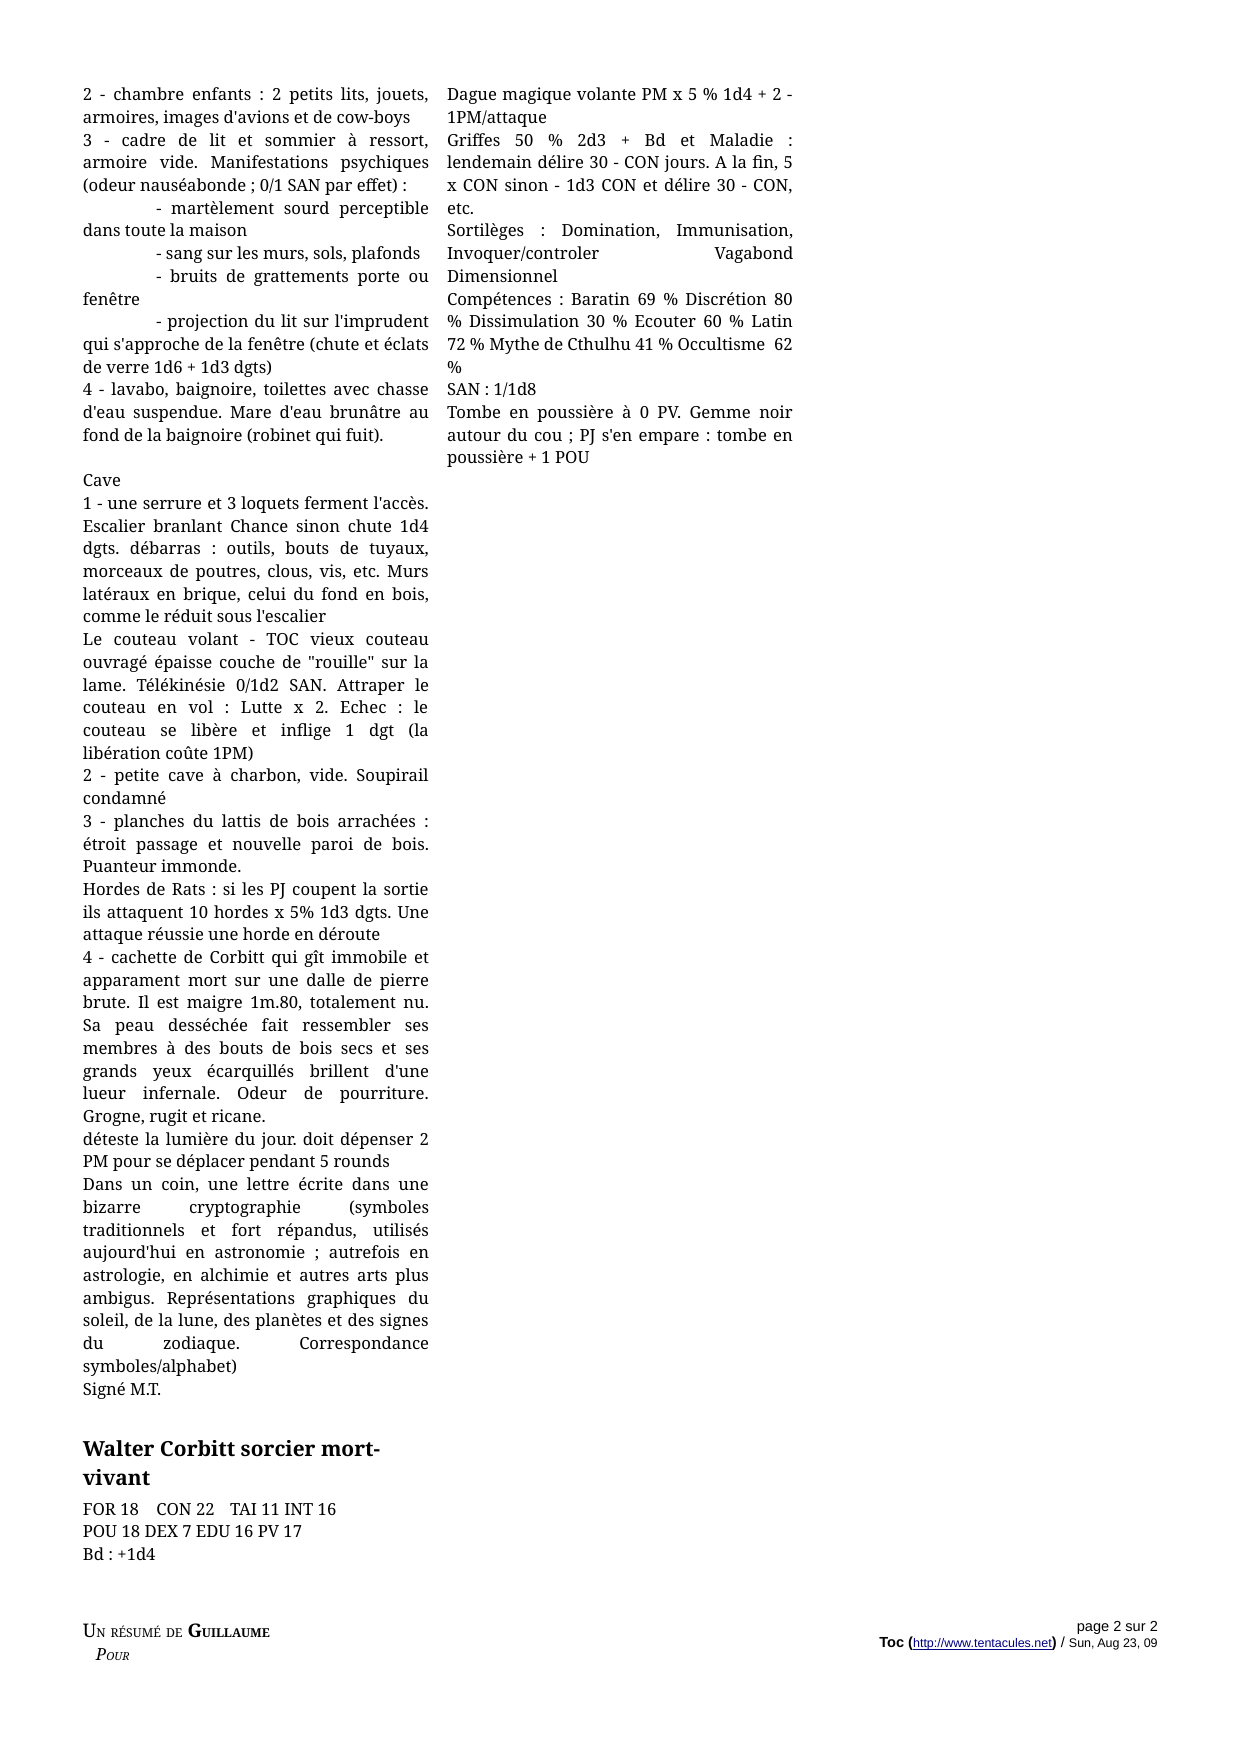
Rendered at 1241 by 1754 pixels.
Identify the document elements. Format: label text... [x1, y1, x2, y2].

text 3 - cadre de lit et sommier à ressort, armoire vide. Manifestations psychiques (odeur nauséabonde ; 0/1 SAN par effet) : [83, 128, 429, 196]
text - bruits de grattements porte ou fenêtre [83, 264, 429, 310]
text Dague magique volante PM x 5 % 1d4 + 2 - 1PM/attaque [447, 83, 793, 128]
subtitle Walter Corbitt sorcier mort-vivant [83, 1434, 429, 1491]
text Dans un coin, une lettre écrite dans une bizarre cryptographie (symboles traditionnels et fort répandus, utilisés aujourd'hui en astronomie ; autrefois en astrologie, en alchimie et autres arts plus ambigus. Représentations graphiques du soleil, de la lune, des planètes et des signes du zodiaque. Correspondance symboles/alphabet) [83, 1173, 429, 1377]
text SAN : 1/1d8 [447, 378, 793, 401]
text 2 - petite cave à charbon, vide. Soupirail condamné [83, 764, 429, 809]
text Le couteau volant - TOC vieux couteau ouvragé épaisse couche de "rouille" sur la lame. Télékinésie 0/1d2 SAN. Attraper le couteau en vol : Lutte x 2. Echec : le couteau se libère et inflige 1 dgt (la libération coûte 1PM) [83, 628, 429, 764]
text - projection du lit sur l'imprudent qui s'approche de la fenêtre (chute et éclats de verre 1d6 + 1d3 dgts) [83, 310, 429, 378]
text déteste la lumière du jour. doit dépenser 2 PM pour se déplacer pendant 5 rounds [83, 1127, 429, 1173]
text Compétences : Baratin 69 % Discrétion 80 % Dissimulation 30 % Ecouter 60 % Latin 72 % Mythe de Cthulhu 41 % Occultisme 62 % [447, 287, 793, 378]
text Griffes 50 % 2d3 + Bd et Maladie : lendemain délire 30 - CON jours. A la fin, 5 x CON sinon - 1d3 CON et délire 30 - CON, etc. [447, 128, 793, 219]
text Tombe en poussière à 0 PV. Gemme noir autour du cou ; PJ s'en empare : tombe en poussière + 1 POU [447, 401, 793, 469]
text - martèlement sourd perceptible dans toute la maison [83, 196, 429, 242]
text 2 - chambre enfants : 2 petits lits, jouets, armoires, images d'avions et de cow-boys [83, 83, 429, 128]
text FOR 18 CON 22 TAI 11 INT 16 [83, 1497, 429, 1520]
text - sang sur les murs, sols, plafonds [83, 242, 429, 264]
text 4 - cachette de Corbitt qui gît immobile et apparament mort sur une dalle de pierre brute. Il est maigre 1m.80, totalement nu. Sa peau desséchée fait ressembler ses membres à des bouts de bois secs et ses grands yeux écarquillés brillent d'une lueur infernale. Odeur de pourriture. Grogne, rugit et ricane. [83, 946, 429, 1127]
text Bd : +1d4 [83, 1542, 429, 1565]
text 4 - lavabo, baignoire, toilettes avec chasse d'eau suspendue. Mare d'eau brunâtre au fond de la baignoire (robinet qui fuit). [83, 378, 429, 446]
text 1 - une serrure et 3 loquets ferment l'accès. Escalier branlant Chance sinon chute 1d4 dgts. débarras : outils, bouts de tuyaux, morceaux de poutres, clous, vis, etc. Murs latéraux en brique, celui du fond en bois, comme le réduit sous l'escalier [83, 491, 429, 628]
text Signé M.T. [83, 1377, 429, 1400]
text 3 - planches du lattis de bois arrachées : étroit passage et nouvelle paroi de bois. Puanteur immonde. [83, 809, 429, 877]
text POU 18 DEX 7 EDU 16 PV 17 [83, 1520, 429, 1542]
text Sortilèges : Domination, Immunisation, Invoquer/controler Vagabond Dimensionnel [447, 219, 793, 287]
text Hordes de Rats : si les PJ coupent la sortie ils attaquent 10 hordes x 5% 1d3 dgts. Une attaque réussie une horde en déroute [83, 877, 429, 946]
text Cave [83, 469, 429, 491]
